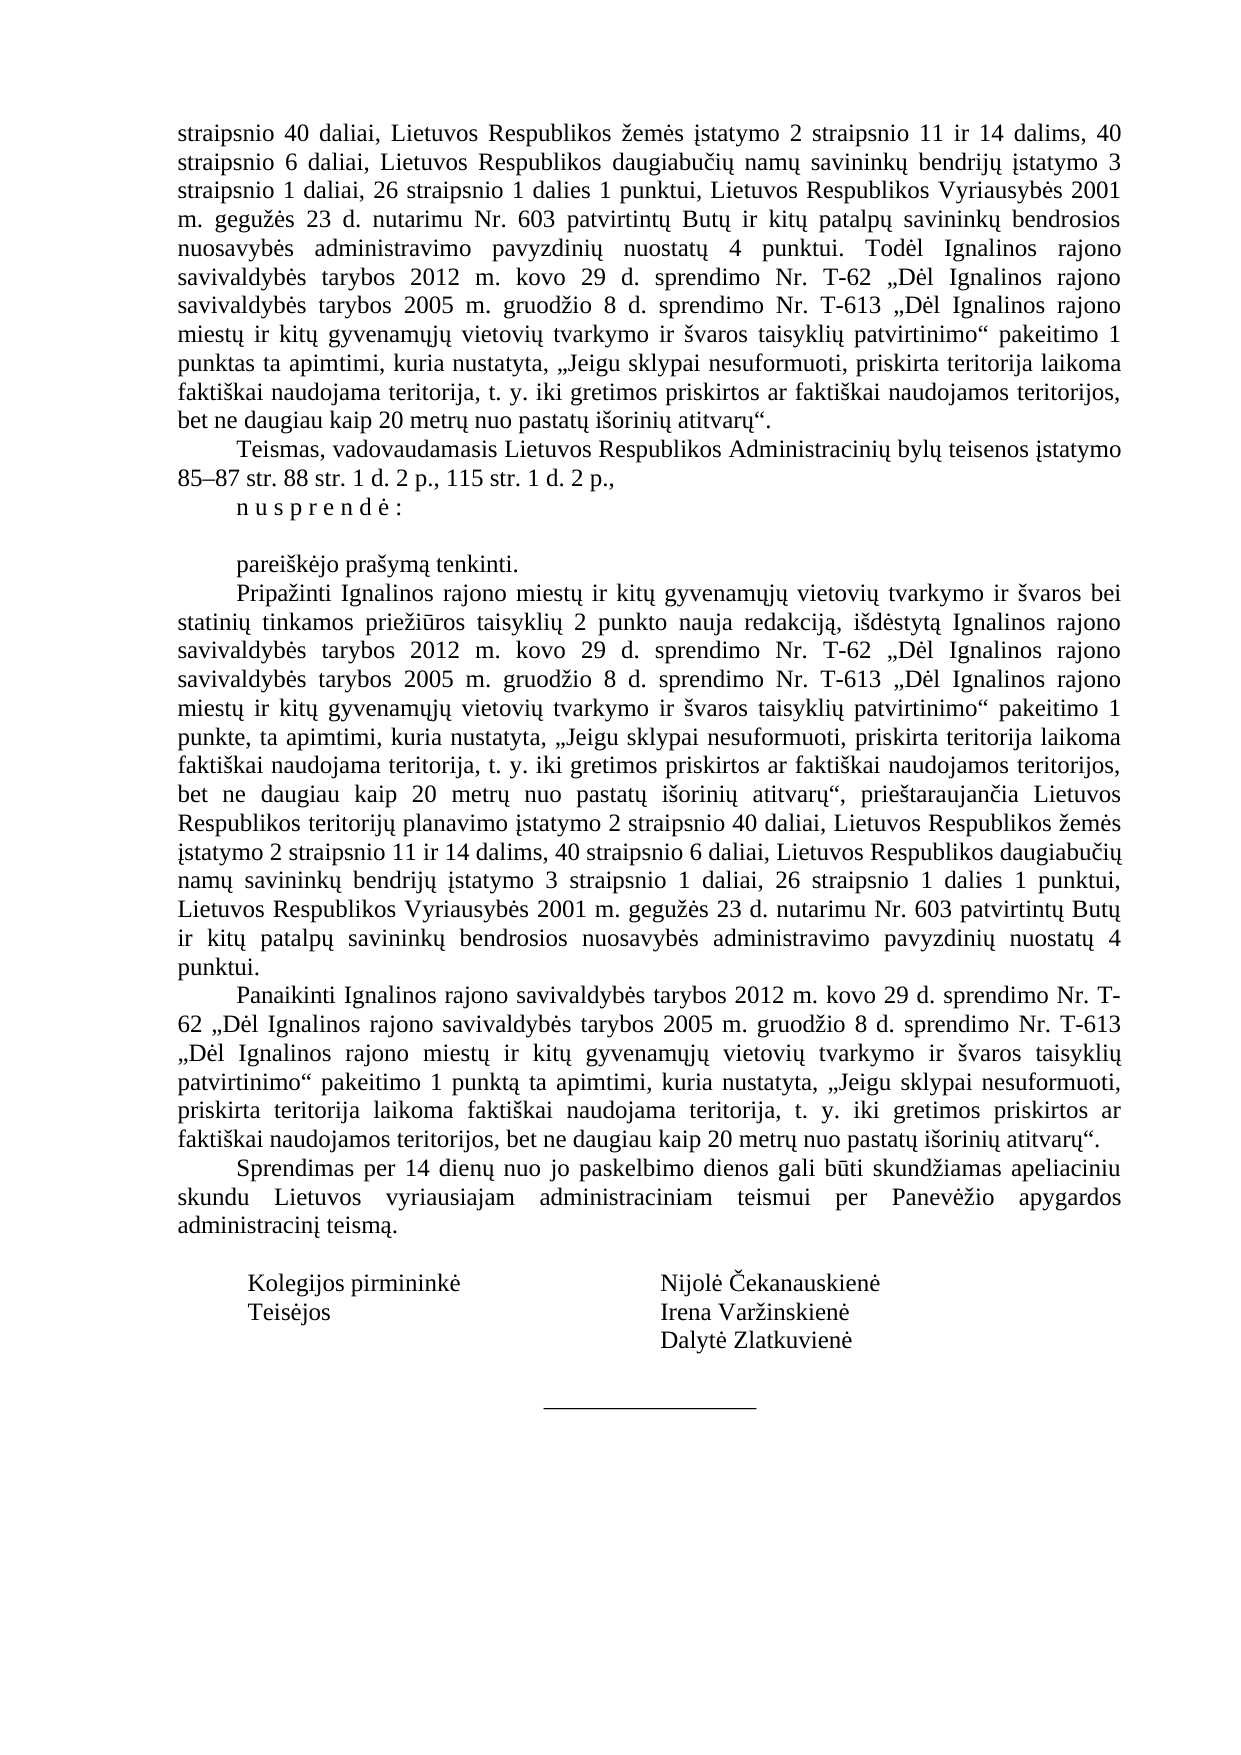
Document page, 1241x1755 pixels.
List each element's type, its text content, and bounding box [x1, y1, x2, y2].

text Teismas, vadovaudamasis Lietuvos Respublikos Administracinių bylų teisenos įstatymo 85–87 str. 88 str. 1 d. 2 p., 115 str. 1 d. 2 p., [177, 434, 1122, 492]
table_cell Irena Varžinskienė Dalytė Zlatkuvienė [649, 1297, 1122, 1354]
text Pripažinti Ignalinos rajono miestų ir kitų gyvenamųjų vietovių tvarkymo ir švaros bei statinių tinkamos priežiūros taisyklių 2 punkto nauja redakciją, išdėstytą Ignalinos rajono savivaldybės tarybos 2012 m. kovo 29 d. sprendimo Nr. T-62 „Dėl Ignalinos rajono savivaldybės tarybos 2005 m. gruodžio 8 d. sprendimo Nr. T-613 „Dėl Ignalinos rajono miestų ir kitų gyvenamųjų vietovių tvarkymo ir švaros taisyklių patvirtinimo“ pakeitimo 1 punkte, ta apimtimi, kuria nustatyta, „Jeigu sklypai nesuformuoti, priskirta teritorija laikoma faktiškai naudojama teritorija, t. y. iki gretimos priskirtos ar faktiškai naudojamos teritorijos, bet ne daugiau kaip 20 metrų nuo pastatų išorinių atitvarų“, prieštaraujančia Lietuvos Respublikos teritorijų planavimo įstatymo 2 straipsnio 40 daliai, Lietuvos Respublikos žemės įstatymo 2 straipsnio 11 ir 14 dalims, 40 straipsnio 6 daliai, Lietuvos Respublikos daugiabučių namų savininkų bendrijų įstatymo 3 straipsnio 1 daliai, 26 straipsnio 1 dalies 1 punktui, Lietuvos Respublikos Vyriausybės 2001 m. gegužės 23 d. nutarimu Nr. 603 patvirtintų Butų ir kitų patalpų savininkų bendrosios nuosavybės administravimo pavyzdinių nuostatų 4 punktui. [177, 578, 1122, 981]
text pareiškėjo prašymą tenkinti. [177, 549, 1122, 578]
table_header Nijolė Čekanauskienė [649, 1268, 1122, 1297]
text Sprendimas per 14 dienų nuo jo paskelbimo dienos gali būti skundžiamas apeliaciniu skundu Lietuvos vyriausiajam administraciniam teismui per Panevėžio apygardos administracinį teismą. [177, 1153, 1122, 1239]
text _________________ [177, 1383, 1122, 1412]
text straipsnio 40 daliai, Lietuvos Respublikos žemės įstatymo 2 straipsnio 11 ir 14 dalims, 40 straipsnio 6 daliai, Lietuvos Respublikos daugiabučių namų savininkų bendrijų įstatymo 3 straipsnio 1 daliai, 26 straipsnio 1 dalies 1 punktui, Lietuvos Respublikos Vyriausybės 2001 m. gegužės 23 d. nutarimu Nr. 603 patvirtintų Butų ir kitų patalpų savininkų bendrosios nuosavybės administravimo pavyzdinių nuostatų 4 punktui. Todėl Ignalinos rajono savivaldybės tarybos 2012 m. kovo 29 d. sprendimo Nr. T-62 „Dėl Ignalinos rajono savivaldybės tarybos 2005 m. gruodžio 8 d. sprendimo Nr. T-613 „Dėl Ignalinos rajono miestų ir kitų gyvenamųjų vietovių tvarkymo ir švaros taisyklių patvirtinimo“ pakeitimo 1 punktas ta apimtimi, kuria nustatyta, „Jeigu sklypai nesuformuoti, priskirta teritorija laikoma faktiškai naudojama teritorija, t. y. iki gretimos priskirtos ar faktiškai naudojamos teritorijos, bet ne daugiau kaip 20 metrų nuo pastatų išorinių atitvarų“. [177, 118, 1122, 434]
table_cell Teisėjos [177, 1297, 649, 1354]
text Panaikinti Ignalinos rajono savivaldybės tarybos 2012 m. kovo 29 d. sprendimo Nr. T-62 „Dėl Ignalinos rajono savivaldybės tarybos 2005 m. gruodžio 8 d. sprendimo Nr. T-613 „Dėl Ignalinos rajono miestų ir kitų gyvenamųjų vietovių tvarkymo ir švaros taisyklių patvirtinimo“ pakeitimo 1 punktą ta apimtimi, kuria nustatyta, „Jeigu sklypai nesuformuoti, priskirta teritorija laikoma faktiškai naudojama teritorija, t. y. iki gretimos priskirtos ar faktiškai naudojamos teritorijos, bet ne daugiau kaip 20 metrų nuo pastatų išorinių atitvarų“. [177, 981, 1122, 1153]
table_header Kolegijos pirmininkė [177, 1268, 649, 1297]
text n u s p r e n d ė : [177, 492, 1122, 521]
